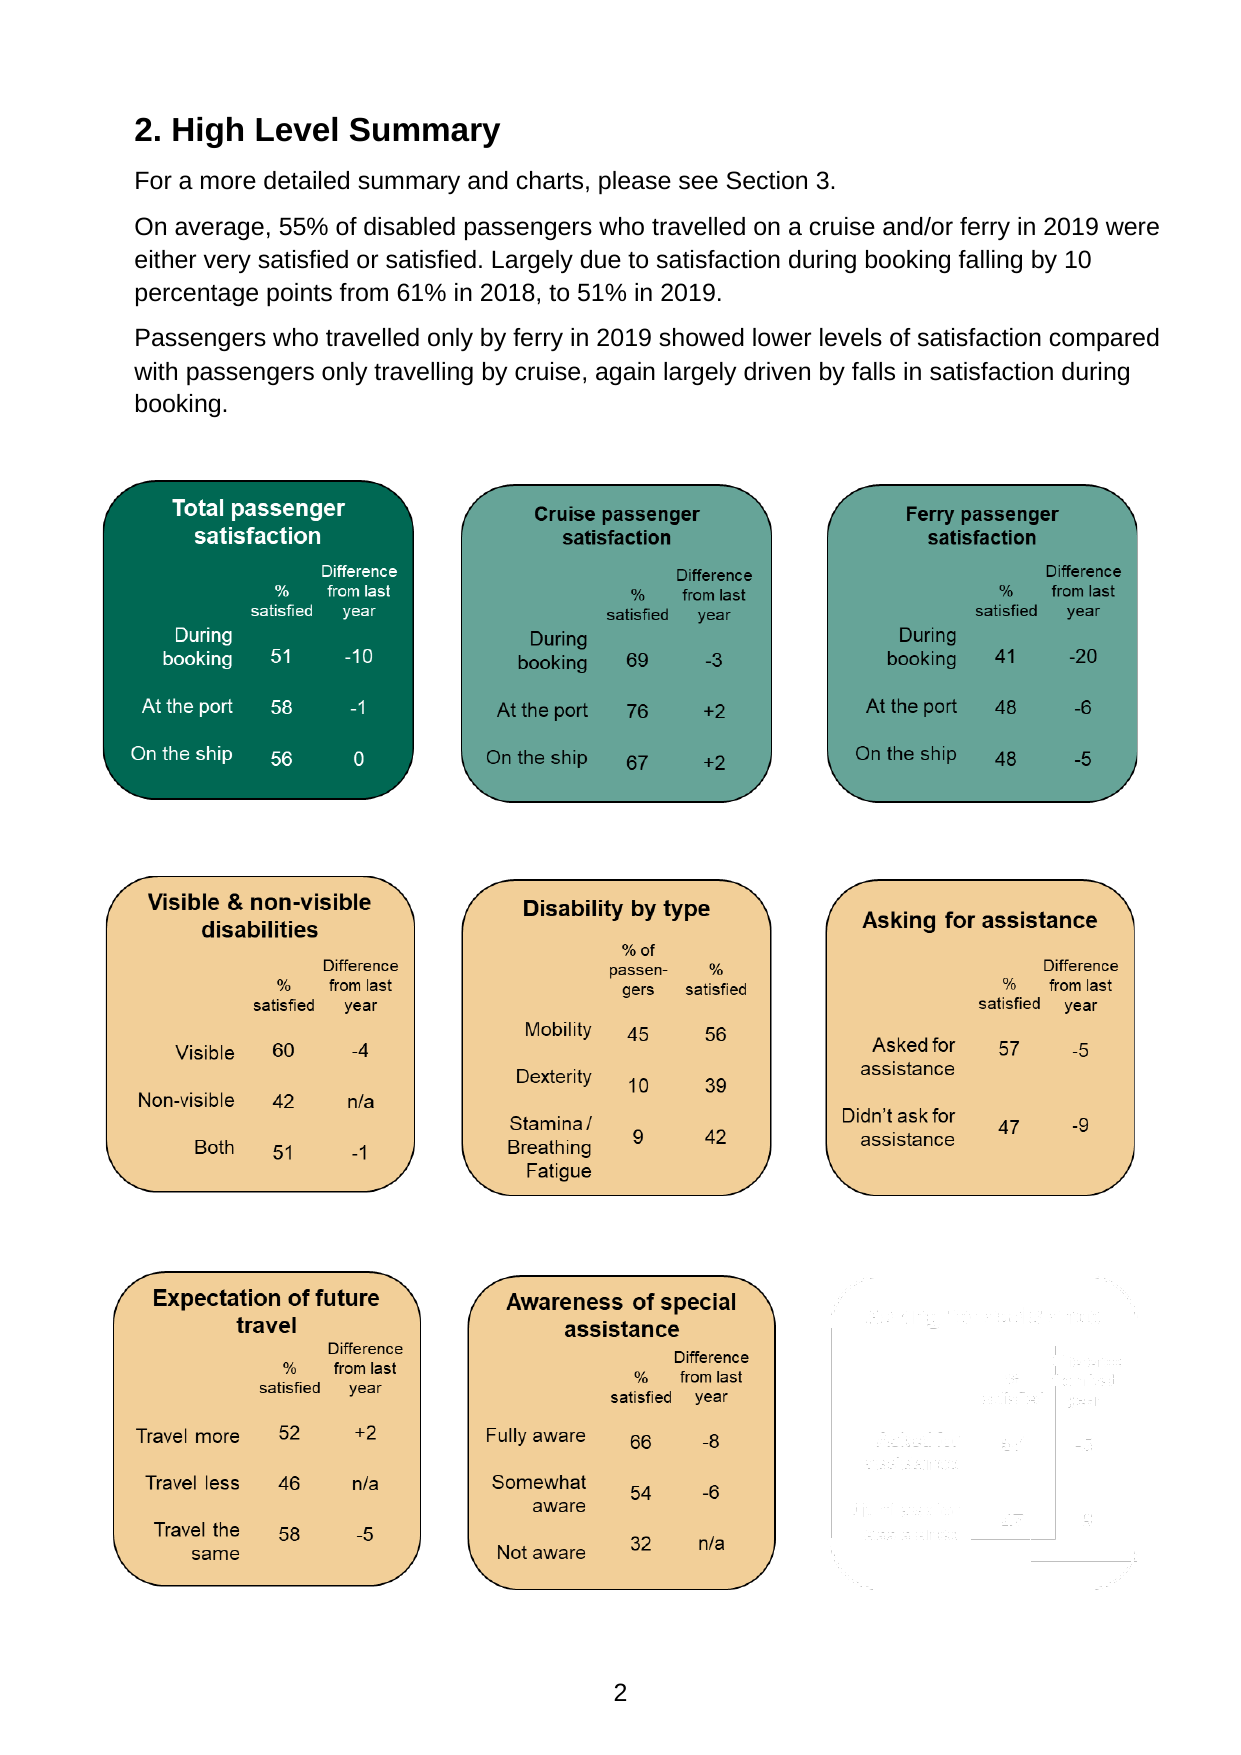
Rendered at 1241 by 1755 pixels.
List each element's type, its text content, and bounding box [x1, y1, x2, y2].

text On average, 55% of disabled passengers who travelled on a cruise and/or ferry in 2019 were either very satisfied or satisfied. Largely due to satisfaction during booking falling by 10 percentage points from 61% in 2018, to 51% in 2019. [134, 212, 1165, 307]
text For a more detailed summary and charts, please see Section 3. [134, 166, 1165, 195]
text 2. High Level Summary [134, 110, 1165, 148]
text Passengers who travelled only by ferry in 2019 showed lower levels of satisfaction compared with passengers only travelling by cruise, again largely driven by falls in satisfaction during booking. [134, 323, 1165, 418]
